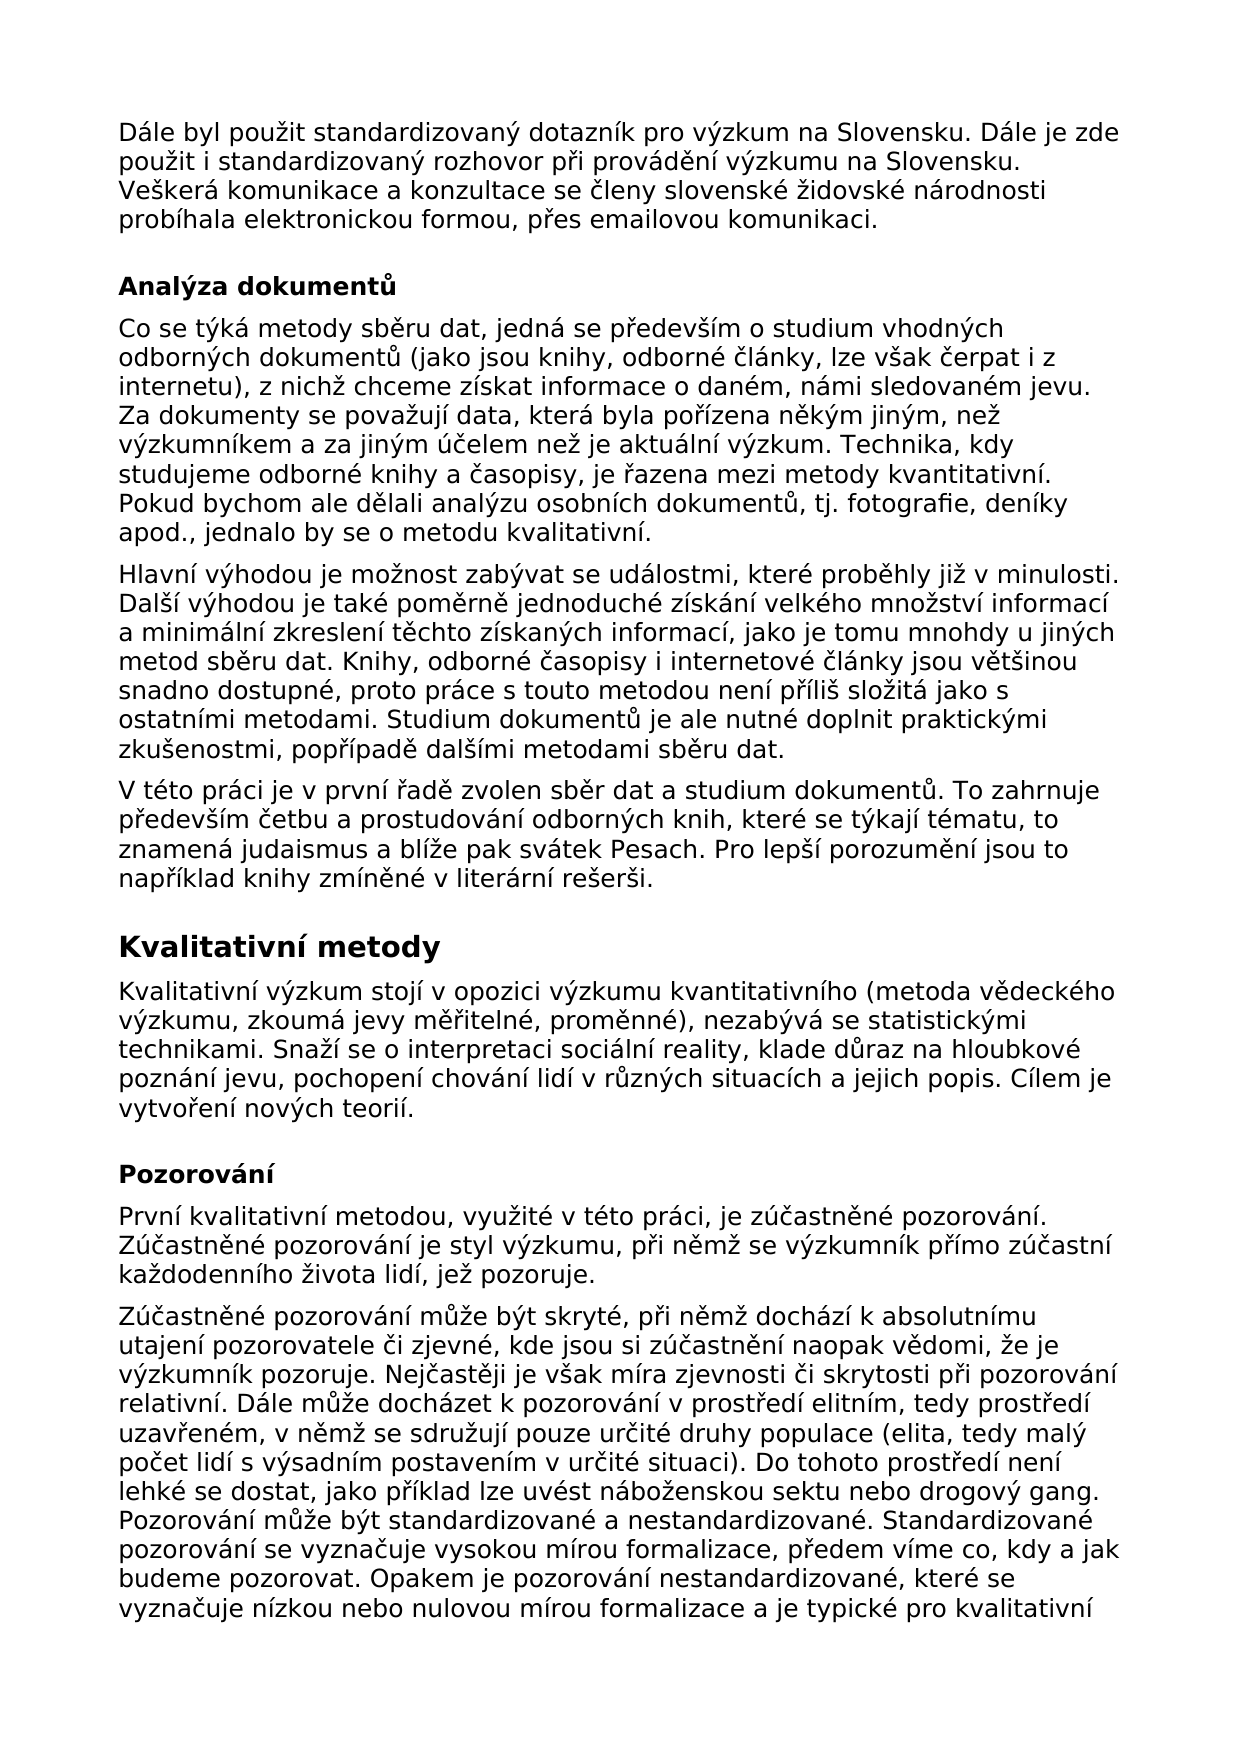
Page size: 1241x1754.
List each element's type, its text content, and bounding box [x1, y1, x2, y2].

text První kvalitativní metodou, využité v této práci, je zúčastněné pozorování. Zúčastněné pozorování je styl výzkumu, při němž se výzkumník přímo zúčastní každodenního života lidí, jež pozoruje. [118, 1202, 1122, 1289]
subtitle Analýza dokumentů [118, 272, 1122, 301]
text Dále byl použit standardizovaný dotazník pro výzkum na Slovensku. Dále je zde použit i standardizovaný rozhovor při provádění výzkumu na Slovensku. Veškerá komunikace a konzultace se členy slovenské židovské národnosti probíhala elektronickou formou, přes emailovou komunikaci. [118, 118, 1122, 235]
text Co se týká metody sběru dat, jedná se především o studium vhodných odborných dokumentů (jako jsou knihy, odborné články, lze však čerpat i z internetu), z nichž chceme získat informace o daném, námi sledovaném jevu. Za dokumenty se považují data, která byla pořízena někým jiným, než výzkumníkem a za jiným účelem než je aktuální výzkum. Technika, kdy studujeme odborné knihy a časopisy, je řazena mezi metody kvantitativní. Pokud bychom ale dělali analýzu osobních dokumentů, tj. fotografie, deníky apod., jednalo by se o metodu kvalitativní. [118, 314, 1122, 547]
text V této práci je v první řadě zvolen sběr dat a studium dokumentů. To zahrnuje především četbu a prostudování odborných knih, které se týkají tématu, to znamená judaismus a blíže pak svátek Pesach. Pro lepší porozumění jsou to například knihy zmíněné v literární rešerši. [118, 776, 1122, 893]
text Zúčastněné pozorování může být skryté, při němž dochází k absolutnímu utajení pozorovatele či zjevné, kde jsou si zúčastnění naopak vědomi, že je výzkumník pozoruje. Nejčastěji je však míra zjevnosti či skrytosti při pozorování relativní. Dále může docházet k pozorování v prostředí elitním, tedy prostředí uzavřeném, v němž se sdružují pouze určité druhy populace (elita, tedy malý počet lidí s výsadním postavením v určité situaci). Do tohoto prostředí není lehké se dostat, jako příklad lze uvést náboženskou sektu nebo drogový gang. Pozorování může být standardizované a nestandardizované. Standardizované pozorování se vyznačuje vysokou mírou formalizace, předem víme co, kdy a jak budeme pozorovat. Opakem je pozorování nestandardizované, které se vyznačuje nízkou nebo nulovou mírou formalizace a je typické pro kvalitativní [118, 1302, 1122, 1623]
text Kvalitativní výzkum stojí v opozici výzkumu kvantitativního (metoda vědeckého výzkumu, zkoumá jevy měřitelné, proměnné), nezabývá se statistickými technikami. Snaží se o interpretaci sociální reality, klade důraz na hloubkové poznání jevu, pochopení chování lidí v různých situacích a jejich popis. Cílem je vytvoření nových teorií. [118, 977, 1122, 1123]
subtitle Pozorování [118, 1160, 1122, 1189]
subtitle Kvalitativní metody [118, 931, 1122, 964]
text Hlavní výhodou je možnost zabývat se událostmi, které proběhly již v minulosti. Další výhodou je také poměrně jednoduché získání velkého množství informací a minimální zkreslení těchto získaných informací, jako je tomu mnohdy u jiných metod sběru dat. Knihy, odborné časopisy i internetové články jsou většinou snadno dostupné, proto práce s touto metodou není příliš složitá jako s ostatními metodami. Studium dokumentů je ale nutné doplnit praktickými zkušenostmi, popřípadě dalšími metodami sběru dat. [118, 560, 1122, 764]
